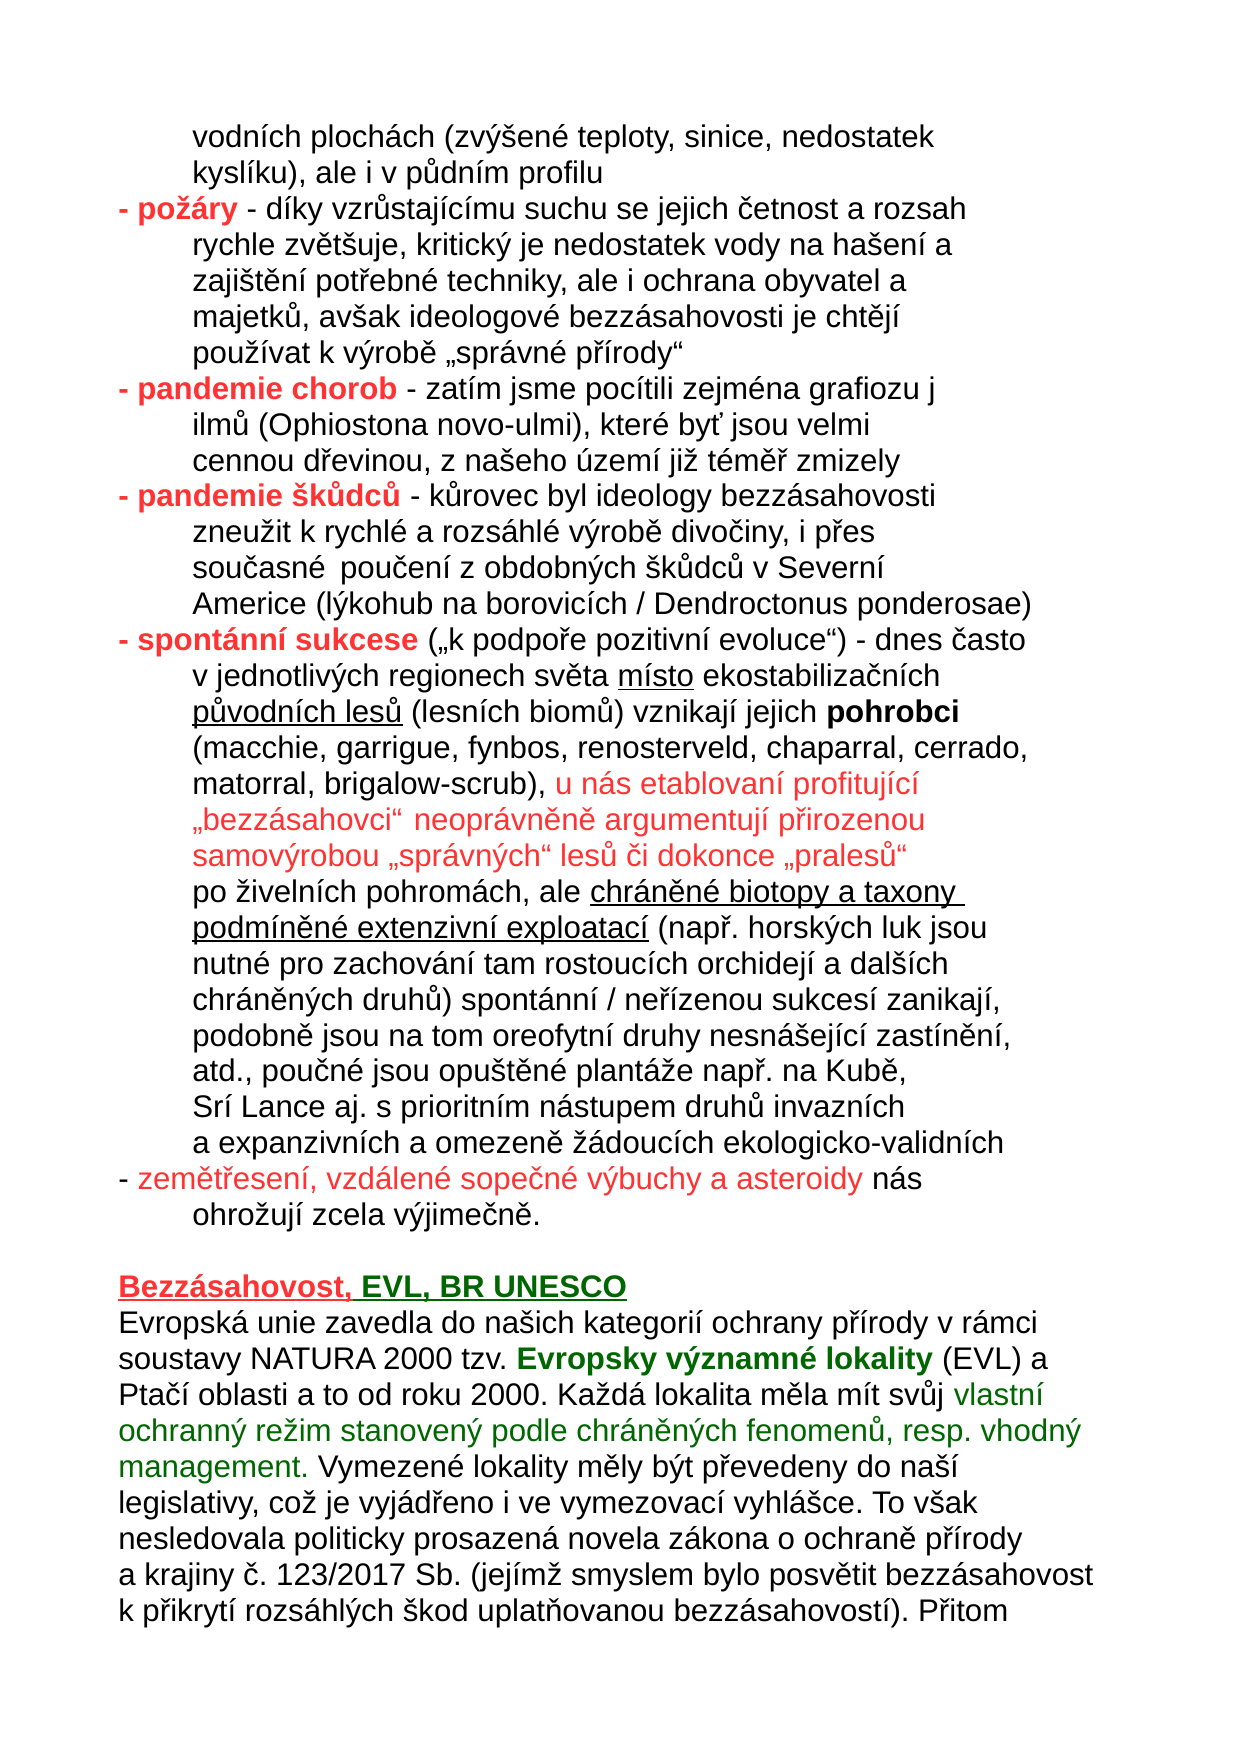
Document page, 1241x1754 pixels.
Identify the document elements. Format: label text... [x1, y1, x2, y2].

text nutné pro zachování tam rostoucích orchidejí a dalších [118, 945, 1122, 981]
text vodních plochách (zvýšené teploty, sinice, nedostatek [118, 118, 1122, 154]
text Americe (lýkohub na borovicích / Dendroctonus ponderosae) [118, 585, 1122, 621]
text - spontánní sukcese („k podpoře pozitivní evoluce“) - dnes často v jednotlivých regionech světa místo ekostabilizačních [118, 621, 1122, 693]
text - zemětřesení, vzdálené sopečné výbuchy a asteroidy nás [118, 1160, 1122, 1196]
text (macchie, garrigue, fynbos, renosterveld, chaparral, cerrado, matorral, brigalow-scrub), u nás etablovaní profitující „bezzásahovci“ neoprávněně argumentují přirozenou samovýrobou „správných“ lesů či dokonce „pralesů“ [118, 729, 1122, 873]
text legislativy, což je vyjádřeno i ve vymezovací vyhlášce. To však nesledovala politicky prosazená novela zákona o ochraně přírody a krajiny č. 123/2017 Sb. (jejímž smyslem bylo posvětit bezzásahovost k přikrytí rozsáhlých škod uplatňovanou bezzásahovostí). Přitom [118, 1484, 1122, 1627]
text majetků, avšak ideologové bezzásahovosti je chtějí [118, 298, 1122, 334]
text zajištění potřebné techniky, ale i ochrana obyvatel a [118, 262, 1122, 298]
text atd., poučné jsou opuštěné plantáže např. na Kubě, [118, 1052, 1122, 1088]
text původních lesů (lesních biomů) vznikají jejich pohrobci [118, 693, 1122, 729]
text - pandemie chorob - zatím jsme pocítili zejména grafiozu j [118, 370, 1122, 406]
text používat k výrobě „správné přírody“ [118, 334, 1122, 370]
text Evropská unie zavedla do našich kategorií ochrany přírody v rámci soustavy NATURA 2000 tzv. Evropsky významné lokality (EVL) a Ptačí oblasti a to od roku 2000. Každá lokalita měla mít svůj vlastní ochranný režim stanovený podle chráněných fenomenů, resp. vhodný management. Vymezené lokality měly být převedeny do naší [118, 1304, 1122, 1484]
text - požáry - díky vzrůstajícímu suchu se jejich četnost a rozsah [118, 190, 1122, 226]
text Bezzásahovost, EVL, BR UNESCO [118, 1268, 1122, 1304]
text zneužit k rychlé a rozsáhlé výrobě divočiny, i přes [118, 513, 1122, 549]
text podmíněné extenzivní exploatací (např. horských luk jsou [118, 909, 1122, 945]
text ohrožují zcela výjimečně. [118, 1196, 1122, 1232]
text současné poučení z obdobných škůdců v Severní [118, 549, 1122, 585]
text cennou dřevinou, z našeho území již téměř zmizely [118, 442, 1122, 477]
text a expanzivních a omezeně žádoucích ekologicko-validních [118, 1124, 1122, 1160]
text Srí Lance aj. s prioritním nástupem druhů invazních [118, 1088, 1122, 1124]
text kyslíku), ale i v půdním profilu [118, 154, 1122, 190]
text ilmů (Ophiostona novo-ulmi), které byť jsou velmi [118, 406, 1122, 442]
text - pandemie škůdců - kůrovec byl ideology bezzásahovosti [118, 477, 1122, 513]
text rychle zvětšuje, kritický je nedostatek vody na hašení a [118, 226, 1122, 262]
text po živelních pohromách, ale chráněné biotopy a taxony [118, 873, 1122, 909]
text chráněných druhů) spontánní / neřízenou sukcesí zanikají, podobně jsou na tom oreofytní druhy nesnášející zastínění, [118, 981, 1122, 1052]
